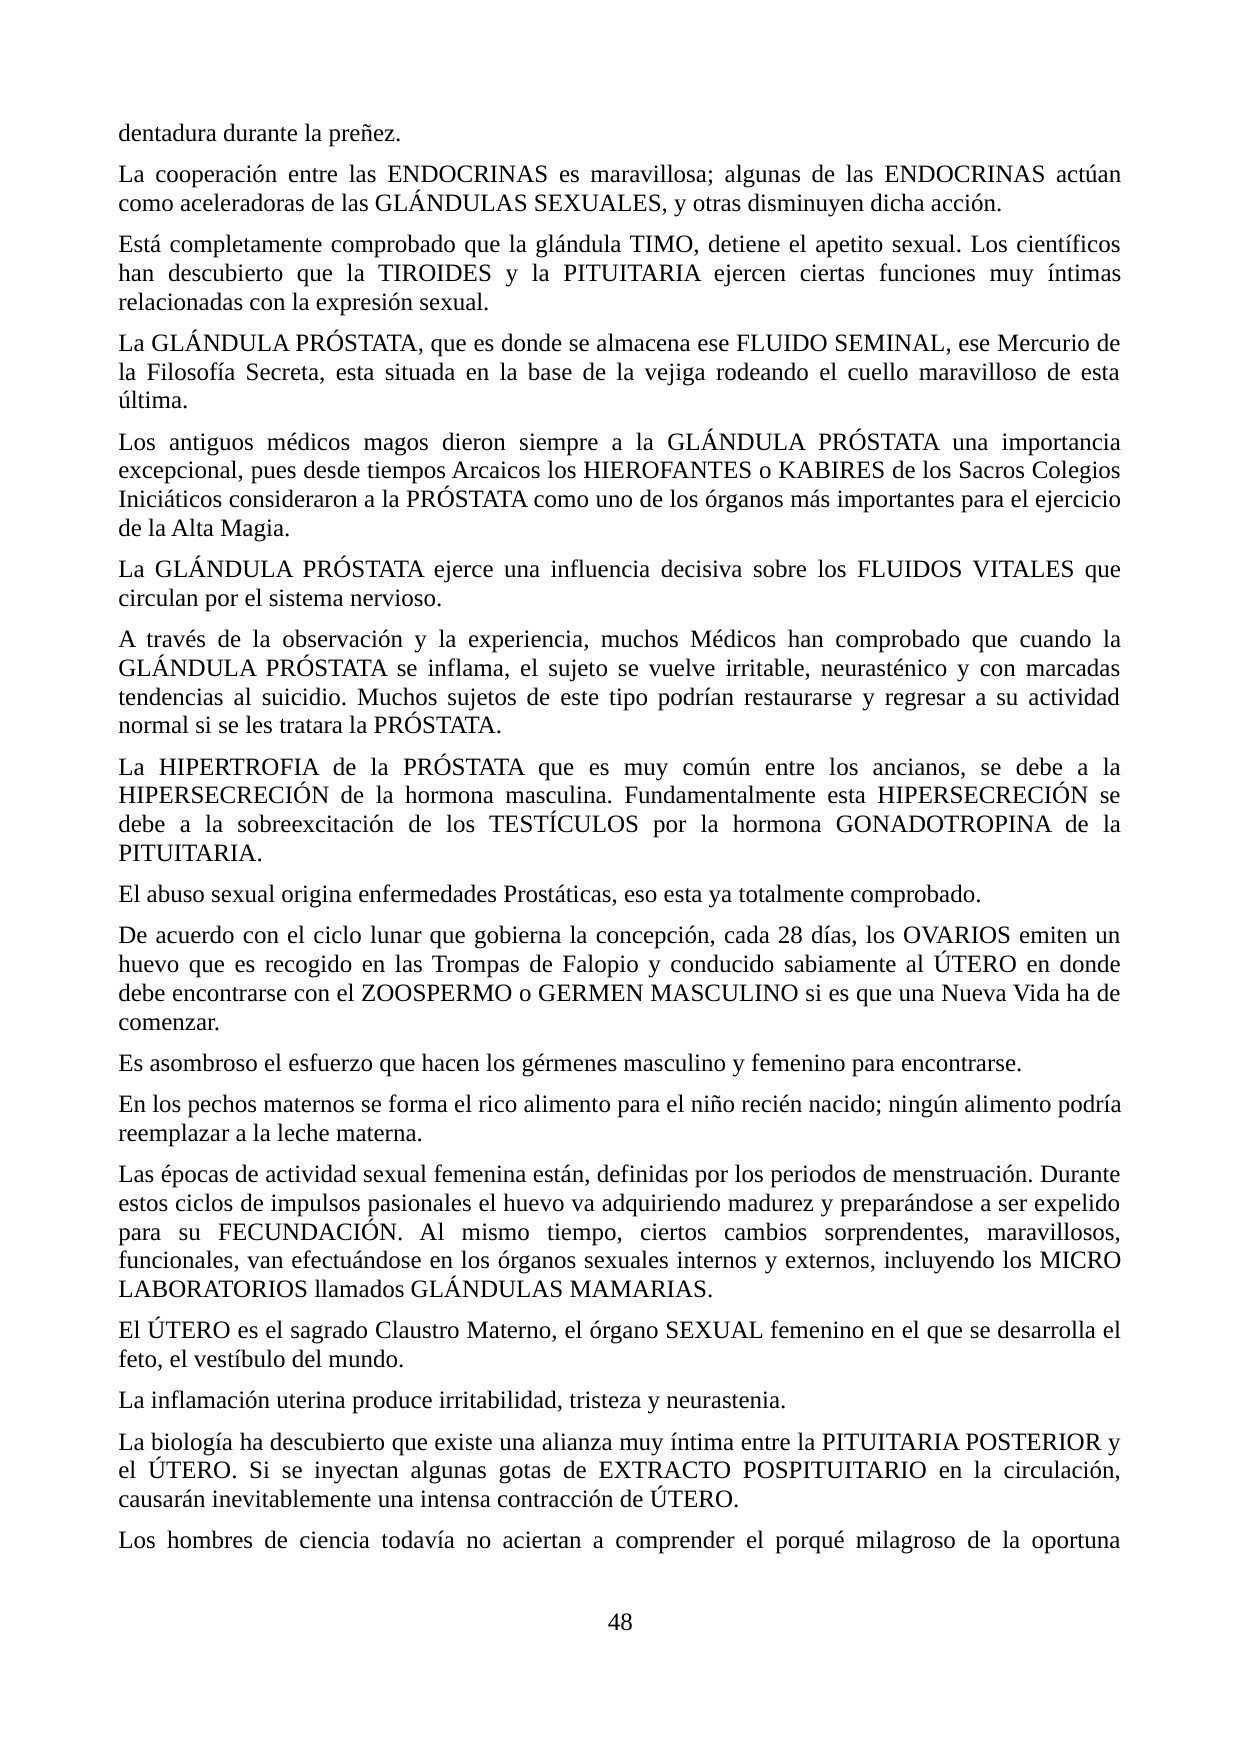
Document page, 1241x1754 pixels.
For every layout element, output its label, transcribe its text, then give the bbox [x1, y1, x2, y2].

text En los pechos maternos se forma el rico alimento para el niño recién nacido; ningún alimento podría reemplazar a la leche materna. [118, 1089, 1122, 1147]
text La biología ha descubierto que existe una alianza muy íntima entre la PITUITARIA POSTERIOR y el ÚTERO. Si se inyectan algunas gotas de EXTRACTO POSPITUITARIO en la circulación, causarán inevitablemente una intensa contracción de ÚTERO. [118, 1427, 1122, 1513]
text La GLÁNDULA PRÓSTATA ejerce una influencia decisiva sobre los FLUIDOS VITALES que circulan por el sistema nervioso. [118, 554, 1122, 612]
text La GLÁNDULA PRÓSTATA, que es donde se almacena ese FLUIDO SEMINAL, ese Mercurio de la Filosofía Secreta, esta situada en la base de la vejiga rodeando el cuello maravilloso de esta última. [118, 328, 1122, 414]
text La cooperación entre las ENDOCRINAS es maravillosa; algunas de las ENDOCRINAS actúan como aceleradoras de las GLÁNDULAS SEXUALES, y otras disminuyen dicha acción. [118, 159, 1122, 217]
text Los hombres de ciencia todavía no aciertan a comprender el porqué milagroso de la oportuna [118, 1526, 1122, 1554]
text A través de la observación y la experiencia, muchos Médicos han comprobado que cuando la GLÁNDULA PRÓSTATA se inflama, el sujeto se vuelve irritable, neurasténico y con marcadas tendencias al suicidio. Muchos sujetos de este tipo podrían restaurarse y regresar a su actividad normal si se les tratara la PRÓSTATA. [118, 624, 1122, 739]
text Es asombroso el esfuerzo que hacen los gérmenes masculino y femenino para encontrarse. [118, 1048, 1122, 1077]
text dentadura durante la preñez. [118, 118, 1122, 147]
text La HIPERTROFIA de la PRÓSTATA que es muy común entre los ancianos, se debe a la HIPERSECRECIÓN de la hormona masculina. Fundamentalmente esta HIPERSECRECIÓN se debe a la sobreexcitación de los TESTÍCULOS por la hormona GONADOTROPINA de la PITUITARIA. [118, 752, 1122, 867]
text Las épocas de actividad sexual femenina están, definidas por los periodos de menstruación. Durante estos ciclos de impulsos pasionales el huevo va adquiriendo madurez y preparándose a ser expelido para su FECUNDACIÓN. Al mismo tiempo, ciertos cambios sorprendentes, maravillosos, funcionales, van efectuándose en los órganos sexuales internos y externos, incluyendo los MICRO LABORATORIOS llamados GLÁNDULAS MAMARIAS. [118, 1159, 1122, 1303]
text El abuso sexual origina enfermedades Prostáticas, eso esta ya totalmente comprobado. [118, 879, 1122, 908]
text El ÚTERO es el sagrado Claustro Materno, el órgano SEXUAL femenino en el que se desarrolla el feto, el vestíbulo del mundo. [118, 1316, 1122, 1373]
text La inflamación uterina produce irritabilidad, tristeza y neurastenia. [118, 1386, 1122, 1414]
text Está completamente comprobado que la glándula TIMO, detiene el apetito sexual. Los científicos han descubierto que la TIROIDES y la PITUITARIA ejercen ciertas funciones muy íntimas relacionadas con la expresión sexual. [118, 229, 1122, 316]
text Los antiguos médicos magos dieron siempre a la GLÁNDULA PRÓSTATA una importancia excepcional, pues desde tiempos Arcaicos los HIEROFANTES o KABIRES de los Sacros Colegios Iniciáticos consideraron a la PRÓSTATA como uno de los órganos más importantes para el ejercicio de la Alta Magia. [118, 427, 1122, 542]
text De acuerdo con el ciclo lunar que gobierna la concepción, cada 28 días, los OVARIOS emiten un huevo que es recogido en las Trompas de Falopio y conducido sabiamente al ÚTERO en donde debe encontrarse con el ZOOSPERMO o GERMEN MASCULINO si es que una Nueva Vida ha de comenzar. [118, 921, 1122, 1036]
